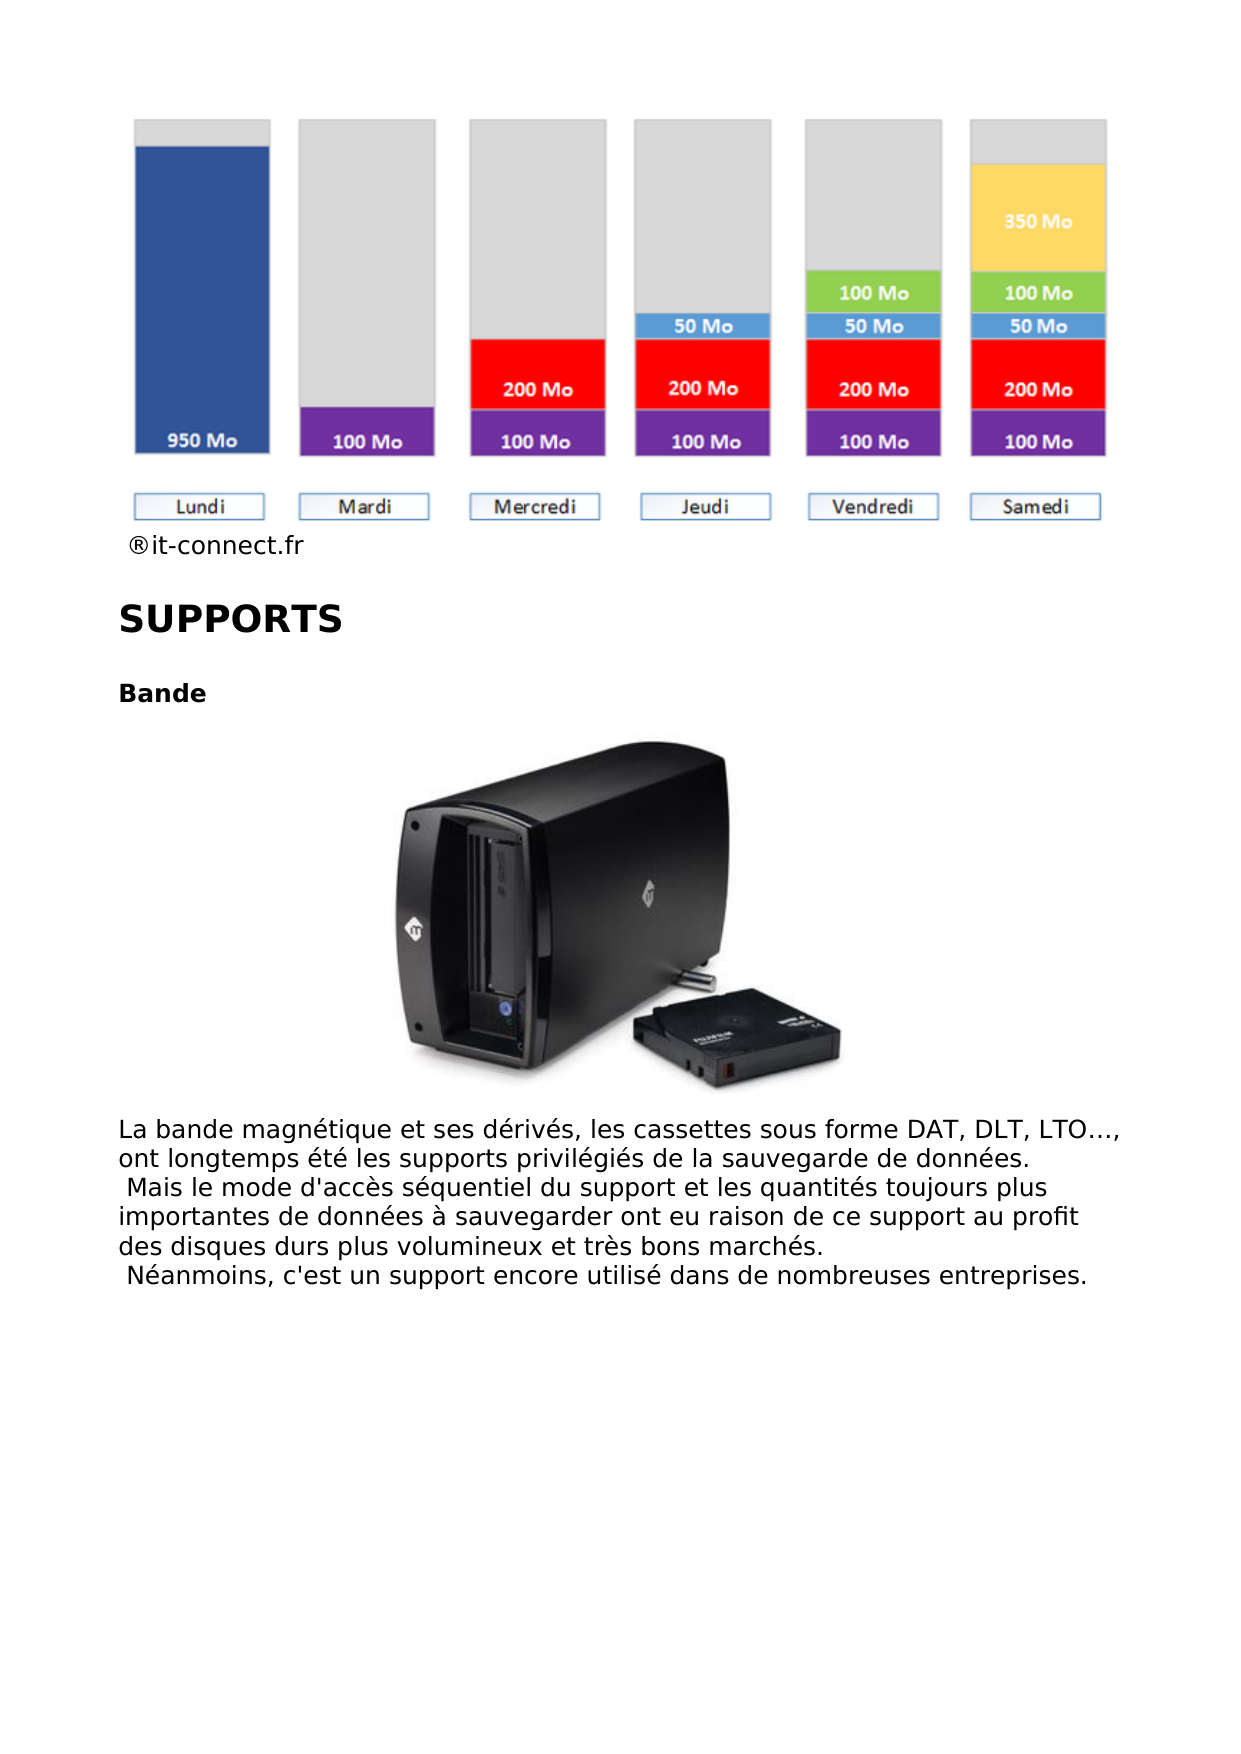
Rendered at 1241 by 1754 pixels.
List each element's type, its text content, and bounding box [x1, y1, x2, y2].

picture [118, 118, 1123, 532]
subtitle SUPPORTS [118, 598, 1122, 641]
text ®it-connect.fr [118, 532, 1122, 560]
subtitle Bande [118, 679, 1122, 708]
text La bande magnétique et ses dérivés, les cassettes sous forme DAT, DLT, LTO…, ont longtemps été les supports privilégiés de la sauvegarde de données. Mais le mode d'accès séquentiel du support et les quantités toujours plus importantes de données à sauvegarder ont eu raison de ce support au profit des disques durs plus volumineux et très bons marchés. Néanmoins, c'est un support encore utilisé dans de nombreuses entreprises. [118, 1115, 1122, 1319]
picture [118, 720, 1123, 1115]
